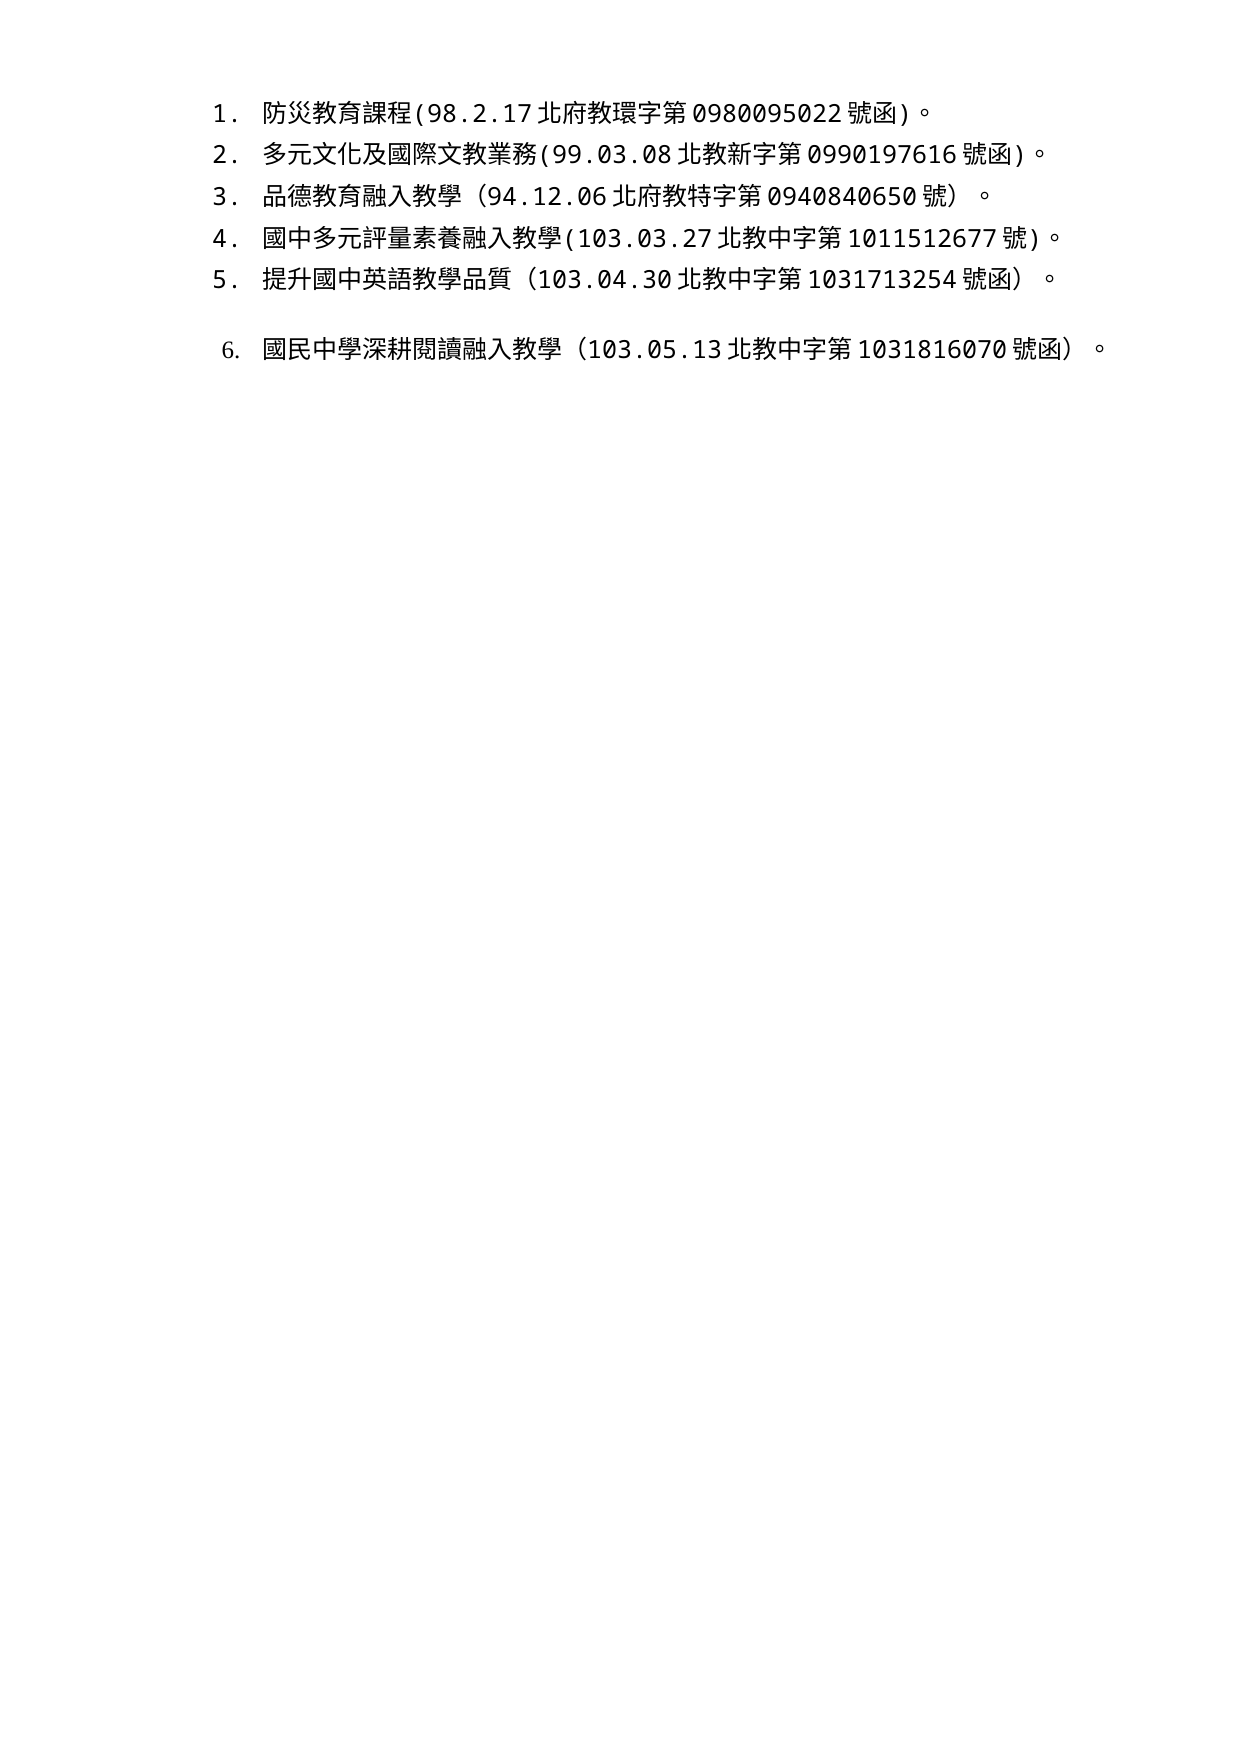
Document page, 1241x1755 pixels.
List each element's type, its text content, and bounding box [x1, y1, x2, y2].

list 多元文化及國際文教業務(99.03.08北教新字第0990197616號函)。 [212, 130, 1122, 172]
list 提升國中英語教學品質（103.04.30北教中字第1031713254號函）。 [212, 255, 1122, 297]
list 品德教育融入教學（94.12.06北府教特字第0940840650號）。 [212, 172, 1122, 214]
list 國民中學深耕閱讀融入教學（103.05.13北教中字第1031816070號函）。 [193, 322, 1122, 368]
list 防災教育課程(98.2.17北府教環字第0980095022號函)。 [212, 89, 1122, 130]
list 國中多元評量素養融入教學(103.03.27北教中字第1011512677號)。 [212, 214, 1122, 255]
